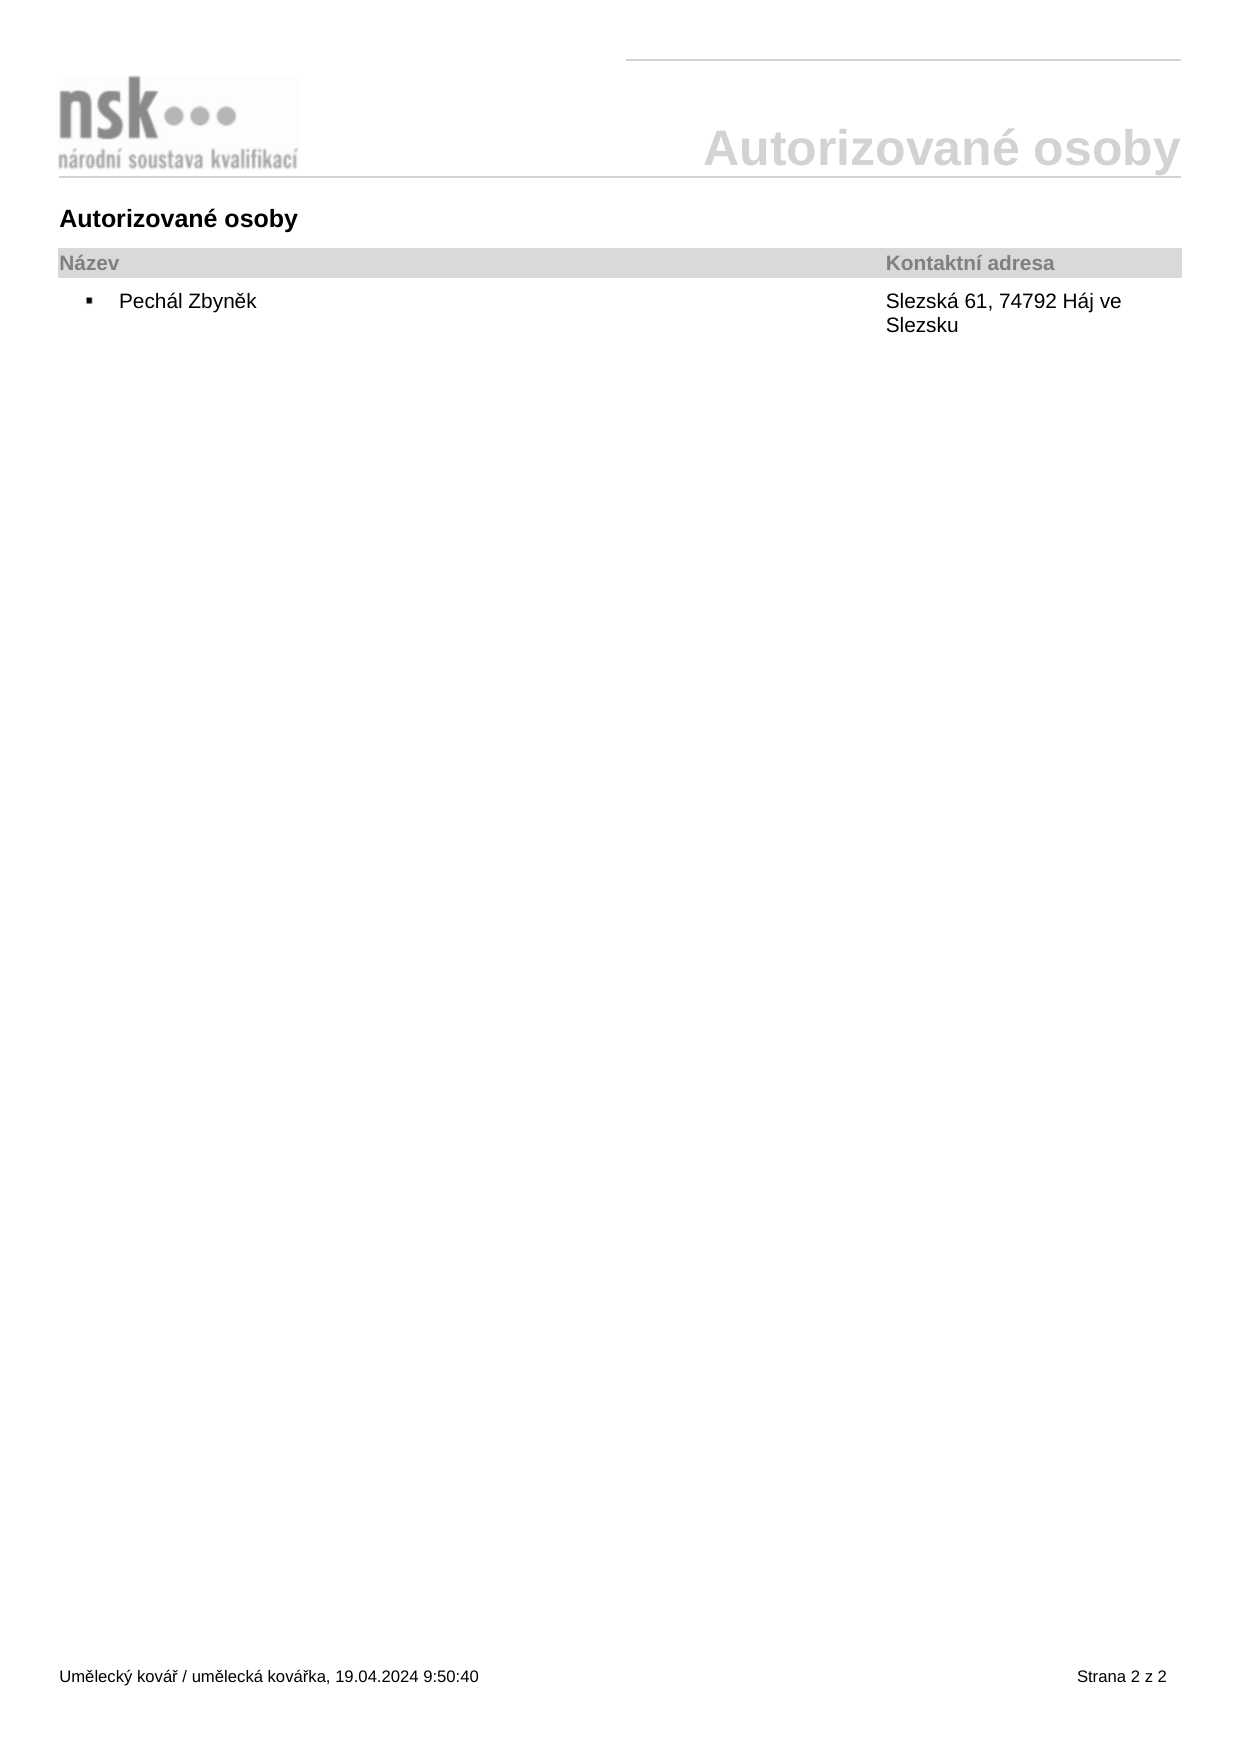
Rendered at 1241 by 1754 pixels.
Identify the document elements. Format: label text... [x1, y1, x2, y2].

table_cell [618, 1237, 626, 1448]
table_cell [626, 337, 860, 637]
table_cell Umělecký kovář / umělecká kovářka, 19.04.2024 9:50:40 [59, 1658, 860, 1694]
table_cell [626, 1237, 860, 1448]
table_cell [860, 1237, 886, 1448]
table_cell [1167, 1237, 1181, 1448]
table_cell [119, 194, 481, 200]
table_cell [860, 937, 886, 1237]
table_cell [59, 178, 1181, 194]
table_cell [1167, 637, 1181, 937]
table_cell [119, 337, 481, 637]
table_cell [618, 236, 626, 248]
table_cell [119, 637, 481, 937]
table_cell [481, 278, 617, 289]
table_cell [860, 637, 886, 937]
table_cell Kontaktní adresa [886, 250, 1180, 277]
table_cell [626, 637, 860, 937]
table_cell Strana 2 z 2 [860, 1658, 1167, 1694]
table_cell Autorizované osoby [626, 61, 1181, 176]
picture [57, 59, 619, 171]
table_cell [481, 337, 617, 637]
table_cell [626, 236, 860, 248]
table_cell [1167, 236, 1181, 248]
table_cell [618, 194, 626, 200]
table_cell [626, 937, 860, 1237]
table_cell Pechál Zbyněk [119, 289, 886, 314]
table_cell [886, 236, 1167, 248]
table_cell [1167, 278, 1181, 289]
table_cell [1167, 937, 1181, 1237]
table_cell [59, 337, 119, 637]
table_cell [618, 937, 626, 1237]
table_cell [618, 278, 626, 289]
table_cell [619, 59, 626, 170]
table_cell [626, 1448, 860, 1658]
table_cell [481, 171, 617, 176]
table_cell [481, 194, 617, 200]
table_cell Slezská 61, 74792 Háj ve Slezsku [886, 289, 1181, 337]
table_cell [59, 1448, 119, 1658]
table_cell [618, 1448, 626, 1658]
table_cell [59, 194, 119, 200]
table_cell [860, 278, 886, 289]
table_cell Název [60, 250, 885, 277]
picture [59, 288, 119, 313]
table_cell [626, 194, 860, 200]
table_cell [860, 1448, 886, 1658]
table_cell [618, 337, 626, 637]
table_cell [481, 1237, 617, 1448]
table_cell [1167, 1658, 1181, 1694]
table_cell [59, 171, 119, 176]
table_cell [1167, 337, 1181, 637]
table_cell [119, 937, 481, 1237]
table_cell [626, 314, 860, 337]
table_cell [59, 278, 119, 288]
table_cell [860, 194, 886, 200]
table_cell [119, 1237, 481, 1448]
table_cell [886, 194, 1167, 200]
table_cell [860, 314, 886, 337]
table_cell [886, 1237, 1167, 1448]
table_cell Autorizované osoby [59, 200, 1181, 236]
table_cell [626, 278, 860, 289]
table_cell [618, 314, 626, 337]
table_cell [481, 937, 617, 1237]
table_cell [886, 1448, 1167, 1658]
table_cell [886, 337, 1167, 637]
table_cell [886, 278, 1167, 289]
table_cell [481, 236, 617, 248]
table_cell [59, 314, 119, 337]
table_cell [618, 170, 626, 176]
table_cell [860, 337, 886, 637]
table_cell [481, 314, 617, 337]
table_cell [1167, 194, 1181, 200]
table_cell [481, 1448, 617, 1658]
table_cell [618, 637, 626, 937]
table_cell [481, 637, 617, 937]
table_cell [860, 236, 886, 248]
table_cell [119, 236, 481, 248]
table_cell [119, 1448, 481, 1658]
table_cell [59, 637, 119, 937]
table_cell [59, 937, 119, 1237]
table_cell [59, 236, 119, 248]
table_cell [59, 1237, 119, 1448]
table_cell [119, 278, 481, 289]
table_cell [119, 314, 481, 337]
table_cell [1167, 1448, 1181, 1658]
table_cell [886, 637, 1167, 937]
table_cell [886, 937, 1167, 1237]
table_cell [119, 171, 481, 176]
